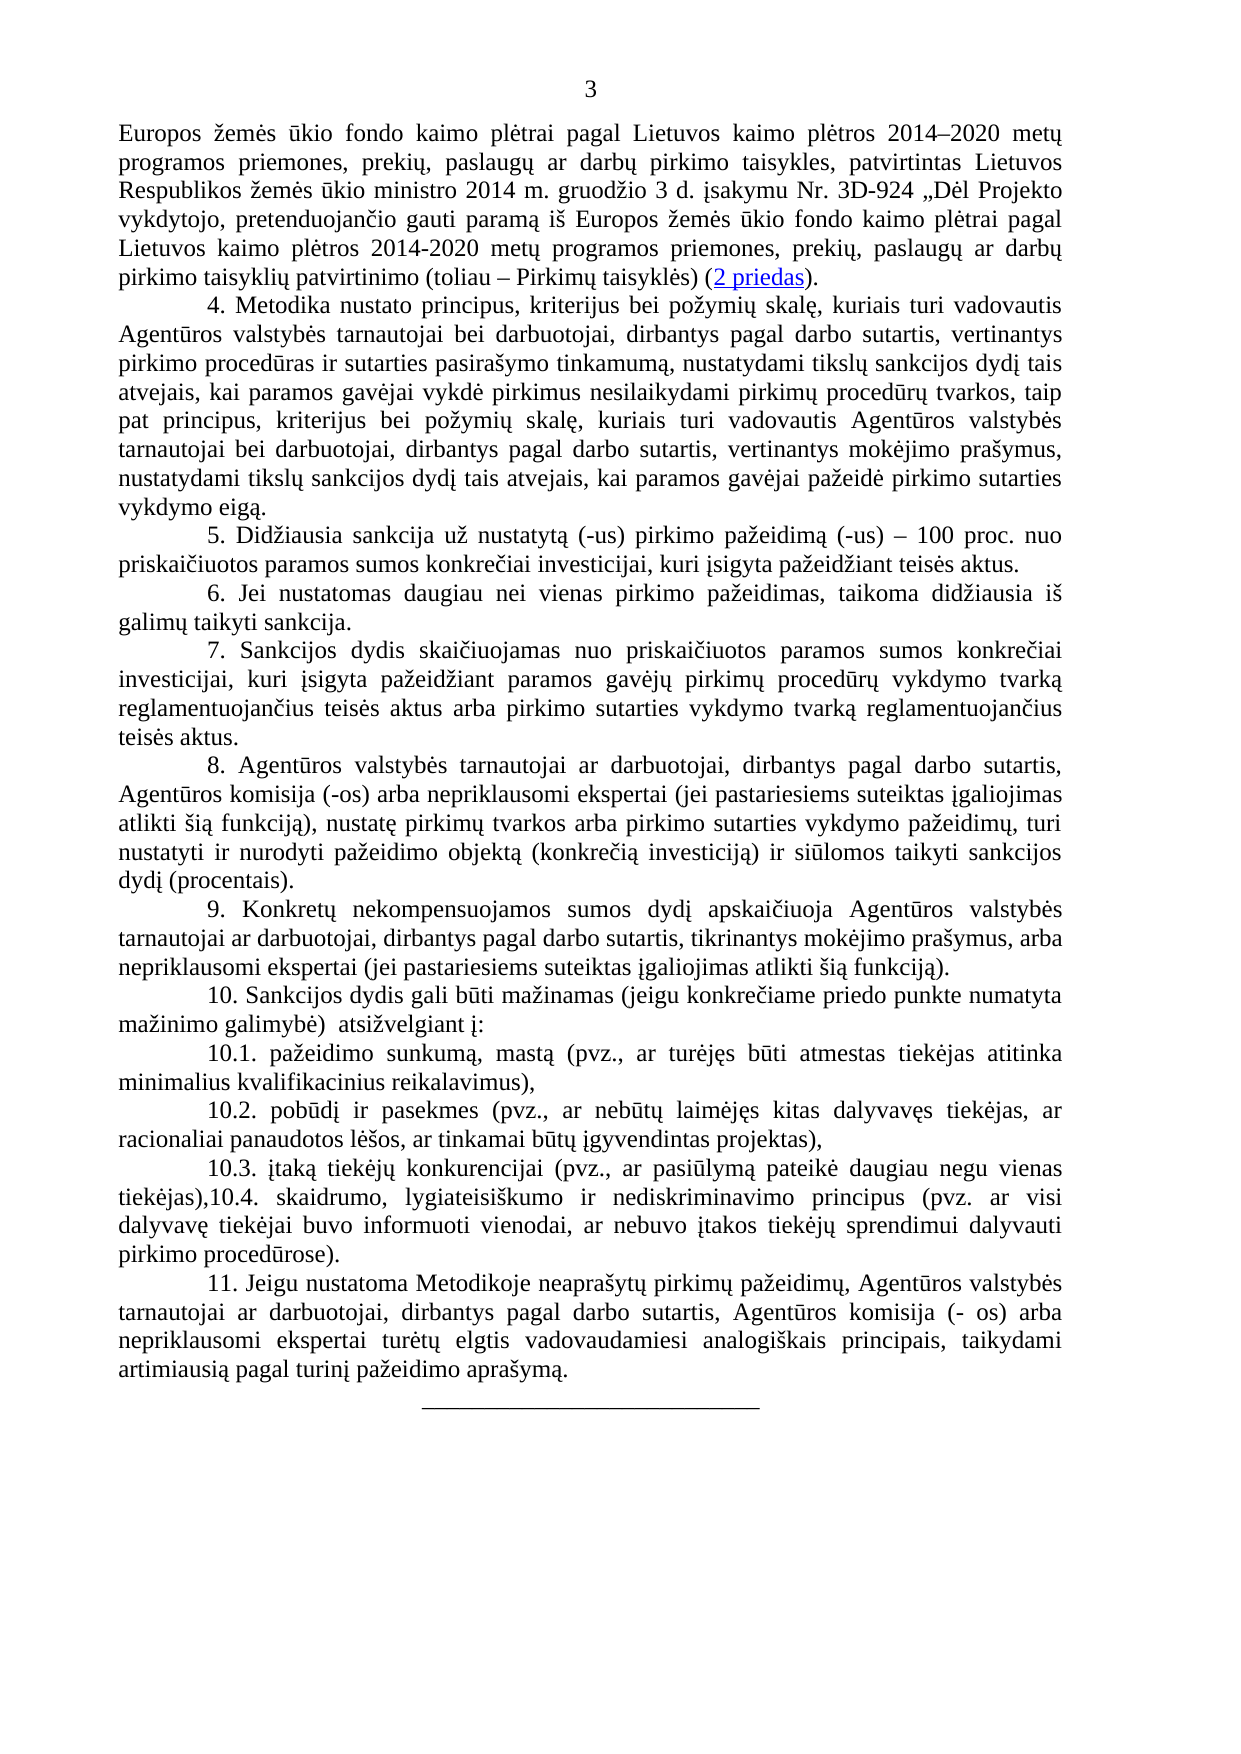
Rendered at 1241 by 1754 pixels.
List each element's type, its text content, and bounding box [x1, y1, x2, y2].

text ___________________________ [118, 1383, 1063, 1412]
text 7. Sankcijos dydis skaičiuojamas nuo priskaičiuotos paramos sumos konkrečiai investicijai, kuri įsigyta pažeidžiant paramos gavėjų pirkimų procedūrų vykdymo tvarką reglamentuojančius teisės aktus arba pirkimo sutarties vykdymo tvarką reglamentuojančius teisės aktus. [118, 636, 1063, 751]
text 5. Didžiausia sankcija už nustatytą (-us) pirkimo pažeidimą (-us) – 100 proc. nuo priskaičiuotos paramos sumos konkrečiai investicijai, kuri įsigyta pažeidžiant teisės aktus. [118, 521, 1063, 578]
text 8. Agentūros valstybės tarnautojai ar darbuotojai, dirbantys pagal darbo sutartis, Agentūros komisija (-os) arba nepriklausomi ekspertai (jei pastariesiems suteiktas įgaliojimas atlikti šią funkciją), nustatę pirkimų tvarkos arba pirkimo sutarties vykdymo pažeidimų, turi nustatyti ir nurodyti pažeidimo objektą (konkrečią investiciją) ir siūlomos taikyti sankcijos dydį (procentais). [118, 751, 1063, 894]
text 10.1. pažeidimo sunkumą, mastą (pvz., ar turėjęs būti atmestas tiekėjas atitinka minimalius kvalifikacinius reikalavimus), [118, 1038, 1063, 1096]
text 4. Metodika nustato principus, kriterijus bei požymių skalę, kuriais turi vadovautis Agentūros valstybės tarnautojai bei darbuotojai, dirbantys pagal darbo sutartis, vertinantys pirkimo procedūras ir sutarties pasirašymo tinkamumą, nustatydami tikslų sankcijos dydį tais atvejais, kai paramos gavėjai vykdė pirkimus nesilaikydami pirkimų procedūrų tvarkos, taip pat principus, kriterijus bei požymių skalę, kuriais turi vadovautis Agentūros valstybės tarnautojai bei darbuotojai, dirbantys pagal darbo sutartis, vertinantys mokėjimo prašymus, nustatydami tikslų sankcijos dydį tais atvejais, kai paramos gavėjai pažeidė pirkimo sutarties vykdymo eigą. [118, 291, 1063, 521]
text 9. Konkretų nekompensuojamos sumos dydį apskaičiuoja Agentūros valstybės tarnautojai ar darbuotojai, dirbantys pagal darbo sutartis, tikrinantys mokėjimo prašymus, arba nepriklausomi ekspertai (jei pastariesiems suteiktas įgaliojimas atlikti šią funkciją). [118, 894, 1063, 981]
text Europos žemės ūkio fondo kaimo plėtrai pagal Lietuvos kaimo plėtros 2014–2020 metų programos priemones, prekių, paslaugų ar darbų pirkimo taisykles, patvirtintas Lietuvos Respublikos žemės ūkio ministro 2014 m. gruodžio 3 d. įsakymu Nr. 3D-924 „Dėl Projekto vykdytojo, pretenduojančio gauti paramą iš Europos žemės ūkio fondo kaimo plėtrai pagal Lietuvos kaimo plėtros 2014-2020 metų programos priemones, prekių, paslaugų ar darbų pirkimo taisyklių patvirtinimo (toliau – Pirkimų taisyklės) (2 priedas). [118, 118, 1063, 291]
text 10. Sankcijos dydis gali būti mažinamas (jeigu konkrečiame priedo punkte numatyta mažinimo galimybė) atsižvelgiant į: [118, 981, 1063, 1038]
text 11. Jeigu nustatoma Metodikoje neaprašytų pirkimų pažeidimų, Agentūros valstybės tarnautojai ar darbuotojai, dirbantys pagal darbo sutartis, Agentūros komisija (- os) arba nepriklausomi ekspertai turėtų elgtis vadovaudamiesi analogiškais principais, taikydami artimiausią pagal turinį pažeidimo aprašymą. [118, 1268, 1063, 1383]
text 10.2. pobūdį ir pasekmes (pvz., ar nebūtų laimėjęs kitas dalyvavęs tiekėjas, ar racionaliai panaudotos lėšos, ar tinkamai būtų įgyvendintas projektas), [118, 1096, 1063, 1153]
text 6. Jei nustatomas daugiau nei vienas pirkimo pažeidimas, taikoma didžiausia iš galimų taikyti sankcija. [118, 578, 1063, 636]
text 10.3. įtaką tiekėjų konkurencijai (pvz., ar pasiūlymą pateikė daugiau negu vienas tiekėjas),10.4. skaidrumo, lygiateisiškumo ir nediskriminavimo principus (pvz. ar visi dalyvavę tiekėjai buvo informuoti vienodai, ar nebuvo įtakos tiekėjų sprendimui dalyvauti pirkimo procedūrose). [118, 1153, 1063, 1268]
